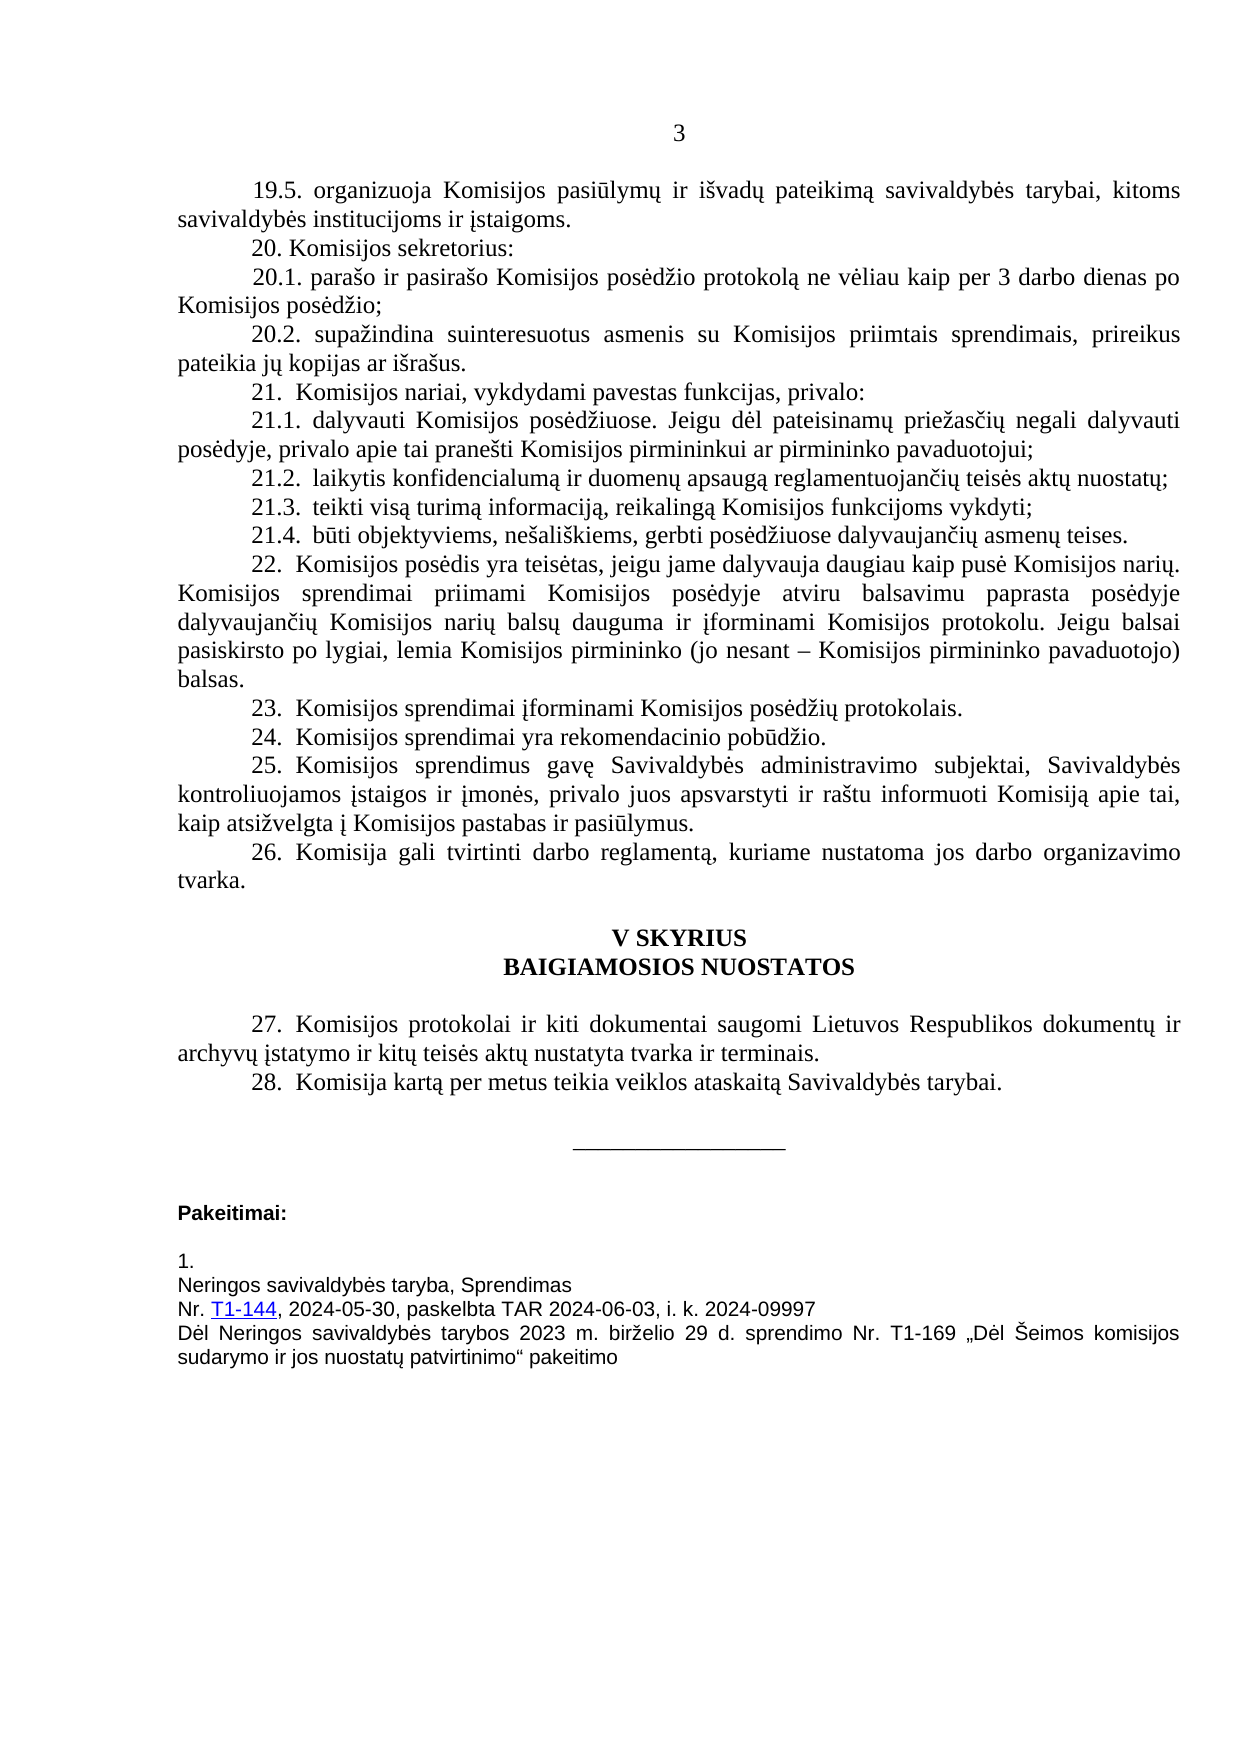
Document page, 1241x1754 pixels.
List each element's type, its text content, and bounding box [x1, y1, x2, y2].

text 20.2. supažindina suinteresuotus asmenis su Komisijos priimtais sprendimais, prireikus pateikia jų kopijas ar išrašus. [177, 319, 1181, 377]
text 1. [177, 1249, 1181, 1273]
text Nr. T1-144, 2024-05-30, paskelbta TAR 2024-06-03, i. k. 2024-09997 [177, 1297, 1181, 1321]
text 21. Komisijos nariai, vykdydami pavestas funkcijas, privalo: [177, 377, 1181, 406]
text Pakeitimai: [177, 1201, 1181, 1225]
text Neringos savivaldybės taryba, Sprendimas [177, 1273, 1181, 1297]
text 21.1. dalyvauti Komisijos posėdžiuose. Jeigu dėl pateisinamų priežasčių negali dalyvauti posėdyje, privalo apie tai pranešti Komisijos pirmininkui ar pirmininko pavaduotojui; [177, 406, 1181, 463]
text 21.2. laikytis konfidencialumą ir duomenų apsaugą reglamentuojančių teisės aktų nuostatų; [177, 463, 1181, 492]
text 28. Komisija kartą per metus teikia veiklos ataskaitą Savivaldybės tarybai. [177, 1067, 1181, 1096]
text 21.4. būti objektyviems, nešališkiems, gerbti posėdžiuose dalyvaujančių asmenų teises. [177, 521, 1181, 549]
text 22. Komisijos posėdis yra teisėtas, jeigu jame dalyvauja daugiau kaip pusė Komisijos narių. Komisijos sprendimai priimami Komisijos posėdyje atviru balsavimu paprasta posėdyje dalyvaujančių Komisijos narių balsų dauguma ir įforminami Komisijos protokolu. Jeigu balsai pasiskirsto po lygiai, lemia Komisijos pirmininko (jo nesant – Komisijos pirmininko pavaduotojo) balsas. [177, 549, 1181, 693]
text 25. Komisijos sprendimus gavę Savivaldybės administravimo subjektai, Savivaldybės kontroliuojamos įstaigos ir įmonės, privalo juos apsvarstyti ir raštu informuoti Komisiją apie tai, kaip atsižvelgta į Komisijos pastabas ir pasiūlymus. [177, 751, 1181, 837]
text Dėl Neringos savivaldybės tarybos 2023 m. birželio 29 d. sprendimo Nr. T1-169 „Dėl Šeimos komisijos sudarymo ir jos nuostatų patvirtinimo“ pakeitimo [177, 1321, 1181, 1369]
text 26. Komisija gali tvirtinti darbo reglamentą, kuriame nustatoma jos darbo organizavimo tvarka. [177, 837, 1181, 894]
text 21.3. teikti visą turimą informaciją, reikalingą Komisijos funkcijoms vykdyti; [177, 492, 1181, 521]
text _________________ [177, 1124, 1181, 1153]
text V skyrius [177, 923, 1181, 952]
text 27. Komisijos protokolai ir kiti dokumentai saugomi Lietuvos Respublikos dokumentų ir archyvų įstatymo ir kitų teisės aktų nustatyta tvarka ir terminais. [177, 1009, 1181, 1067]
text 19.5. organizuoja Komisijos pasiūlymų ir išvadų pateikimą savivaldybės tarybai, kitoms savivaldybės institucijoms ir įstaigoms. [177, 176, 1181, 233]
text 20.1. parašo ir pasirašo Komisijos posėdžio protokolą ne vėliau kaip per 3 darbo dienas po Komisijos posėdžio; [177, 262, 1181, 319]
text 24. Komisijos sprendimai yra rekomendacinio pobūdžio. [177, 722, 1181, 751]
text 23. Komisijos sprendimai įforminami Komisijos posėdžių protokolais. [177, 693, 1181, 722]
text 20. Komisijos sekretorius: [177, 233, 1181, 262]
text BAIGIAMOSIOS NUOSTATOS [177, 952, 1181, 981]
